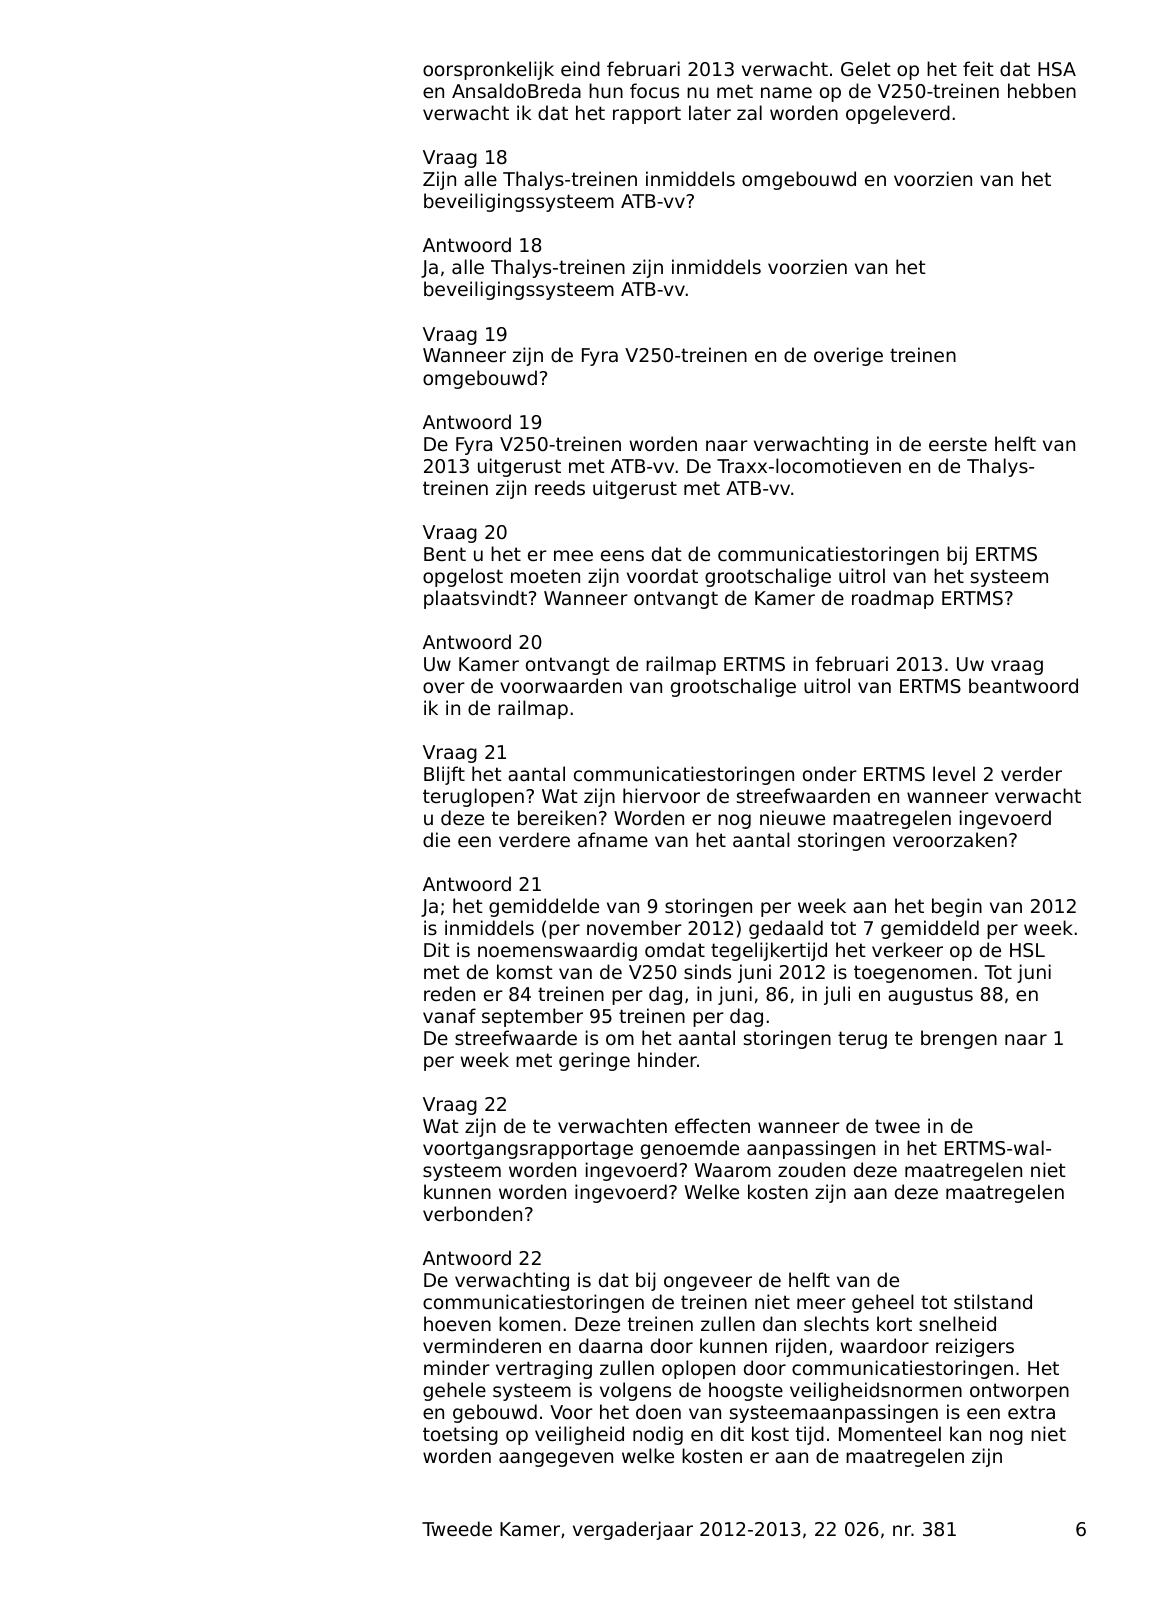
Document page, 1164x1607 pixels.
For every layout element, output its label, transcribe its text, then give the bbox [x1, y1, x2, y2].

text Vraag 18 [422, 147, 1087, 169]
text De verwachting is dat bij ongeveer de helft van de communicatiestoringen de treinen niet meer geheel tot stilstand hoeven komen. Deze treinen zullen dan slechts kort snelheid verminderen en daarna door kunnen rijden, waardoor reizigers minder vertraging zullen oplopen door communicatiestoringen. Het gehele systeem is volgens de hoogste veiligheidsnormen ontworpen en gebouwd. Voor het doen van systeemaanpassingen is een extra toetsing op veiligheid nodig en dit kost tijd. Momenteel kan nog niet worden aangegeven welke kosten er aan de maatregelen zijn [422, 1270, 1087, 1468]
text Antwoord 18 [422, 235, 1087, 257]
text Ja; het gemiddelde van 9 storingen per week aan het begin van 2012 is inmiddels (per november 2012) gedaald tot 7 gemiddeld per week. Dit is noemenswaardig omdat tegelijkertijd het verkeer op de HSL met de komst van de V250 sinds juni 2012 is toegenomen. Tot juni reden er 84 treinen per dag, in juni, 86, in juli en augustus 88, en vanaf september 95 treinen per dag. [422, 896, 1087, 1028]
text Wat zijn de te verwachten effecten wanneer de twee in de voortgangsrapportage genoemde aanpassingen in het ERTMS-wal-systeem worden ingevoerd? Waarom zouden deze maatregelen niet kunnen worden ingevoerd? Welke kosten zijn aan deze maatregelen verbonden? [422, 1116, 1087, 1226]
text Vraag 22 [422, 1094, 1087, 1116]
text Ja, alle Thalys-treinen zijn inmiddels voorzien van het beveiligingssysteem ATB-vv. [422, 257, 1087, 301]
text Antwoord 19 [422, 412, 1087, 433]
text Uw Kamer ontvangt de railmap ERTMS in februari 2013. Uw vraag over de voorwaarden van grootschalige uitrol van ERTMS beantwoord ik in de railmap. [422, 654, 1087, 720]
text Zijn alle Thalys-treinen inmiddels omgebouwd en voorzien van het beveiligingssysteem ATB-vv? [422, 169, 1087, 213]
text oorspronkelijk eind februari 2013 verwacht. Gelet op het feit dat HSA en AnsaldoBreda hun focus nu met name op de V250-treinen hebben verwacht ik dat het rapport later zal worden opgeleverd. [422, 59, 1087, 125]
text Antwoord 21 [422, 874, 1087, 896]
text Vraag 20 [422, 522, 1087, 544]
text De streefwaarde is om het aantal storingen terug te brengen naar 1 per week met geringe hinder. [422, 1028, 1087, 1072]
text Vraag 21 [422, 742, 1087, 764]
text Bent u het er mee eens dat de communicatiestoringen bij ERTMS opgelost moeten zijn voordat grootschalige uitrol van het systeem plaatsvindt? Wanneer ontvangt de Kamer de roadmap ERTMS? [422, 544, 1087, 609]
text Antwoord 20 [422, 632, 1087, 654]
text Blijft het aantal communicatiestoringen onder ERTMS level 2 verder teruglopen? Wat zijn hiervoor de streefwaarden en wanneer verwacht u deze te bereiken? Worden er nog nieuwe maatregelen ingevoerd die een verdere afname van het aantal storingen veroorzaken? [422, 764, 1087, 852]
text Antwoord 22 [422, 1248, 1087, 1270]
text De Fyra V250-treinen worden naar verwachting in de eerste helft van 2013 uitgerust met ATB-vv. De Traxx-locomotieven en de Thalys-treinen zijn reeds uitgerust met ATB-vv. [422, 433, 1087, 499]
text Wanneer zijn de Fyra V250-treinen en de overige treinen omgebouwd? [422, 345, 1087, 389]
text Vraag 19 [422, 323, 1087, 345]
